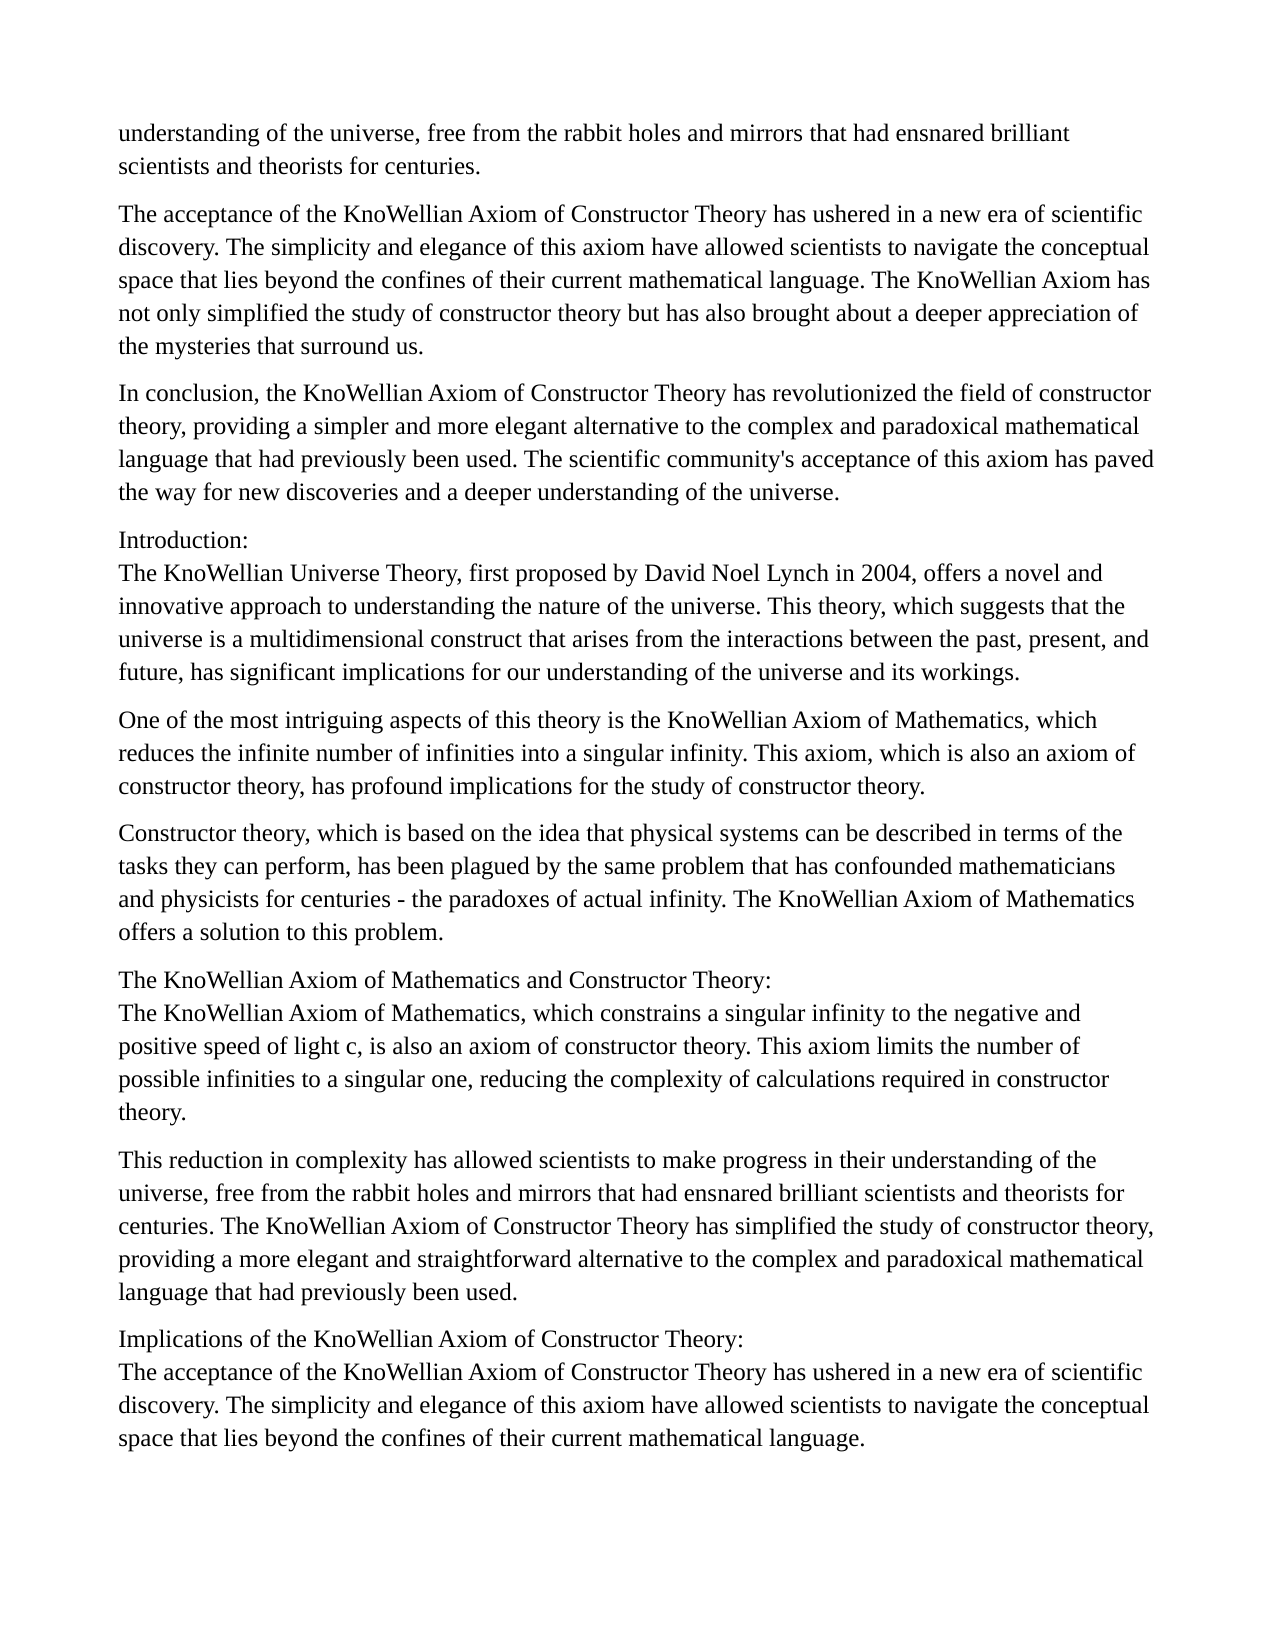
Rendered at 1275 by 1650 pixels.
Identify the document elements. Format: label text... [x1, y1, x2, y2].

text Constructor theory, which is based on the idea that physical systems can be described in terms of the tasks they can perform, has been plagued by the same problem that has confounded mathematicians and physicists for centuries - the paradoxes of actual infinity. The KnoWellian Axiom of Mathematics offers a solution to this problem. [118, 818, 1157, 946]
text The acceptance of the KnoWellian Axiom of Constructor Theory has ushered in a new era of scientific discovery. The simplicity and elegance of this axiom have allowed scientists to navigate the conceptual space that lies beyond the confines of their current mathematical language. The KnoWellian Axiom has not only simplified the study of constructor theory but has also brought about a deeper appreciation of the mysteries that surround us. [118, 199, 1157, 359]
text This reduction in complexity has allowed scientists to make progress in their understanding of the universe, free from the rabbit holes and mirrors that had ensnared brilliant scientists and theorists for centuries. The KnoWellian Axiom of Constructor Theory has simplified the study of constructor theory, providing a more elegant and straightforward alternative to the complex and paradoxical mathematical language that had previously been used. [118, 1145, 1157, 1306]
text Implications of the KnoWellian Axiom of Constructor Theory: The acceptance of the KnoWellian Axiom of Constructor Theory has ushered in a new era of scientific discovery. The simplicity and elegance of this axiom have allowed scientists to navigate the conceptual space that lies beyond the confines of their current mathematical language. [118, 1324, 1157, 1452]
text The KnoWellian Axiom of Mathematics and Constructor Theory: The KnoWellian Axiom of Mathematics, which constrains a singular infinity to the negative and positive speed of light c, is also an axiom of constructor theory. This axiom limits the number of possible infinities to a singular one, reducing the complexity of calculations required in constructor theory. [118, 965, 1157, 1126]
text One of the most intriguing aspects of this theory is the KnoWellian Axiom of Mathematics, which reduces the infinite number of infinities into a singular infinity. This axiom, which is also an axiom of constructor theory, has profound implications for the study of constructor theory. [118, 705, 1157, 799]
text Introduction: The KnoWellian Universe Theory, first proposed by David Noel Lynch in 2004, offers a novel and innovative approach to understanding the nature of the universe. This theory, which suggests that the universe is a multidimensional construct that arises from the interactions between the past, present, and future, has significant implications for our understanding of the universe and its workings. [118, 525, 1157, 686]
text understanding of the universe, free from the rabbit holes and mirrors that had ensnared brilliant scientists and theorists for centuries. [118, 118, 1157, 180]
text In conclusion, the KnoWellian Axiom of Constructor Theory has revolutionized the field of constructor theory, providing a simpler and more elegant alternative to the complex and paradoxical mathematical language that had previously been used. The scientific community's acceptance of this axiom has paved the way for new discoveries and a deeper understanding of the universe. [118, 378, 1157, 506]
